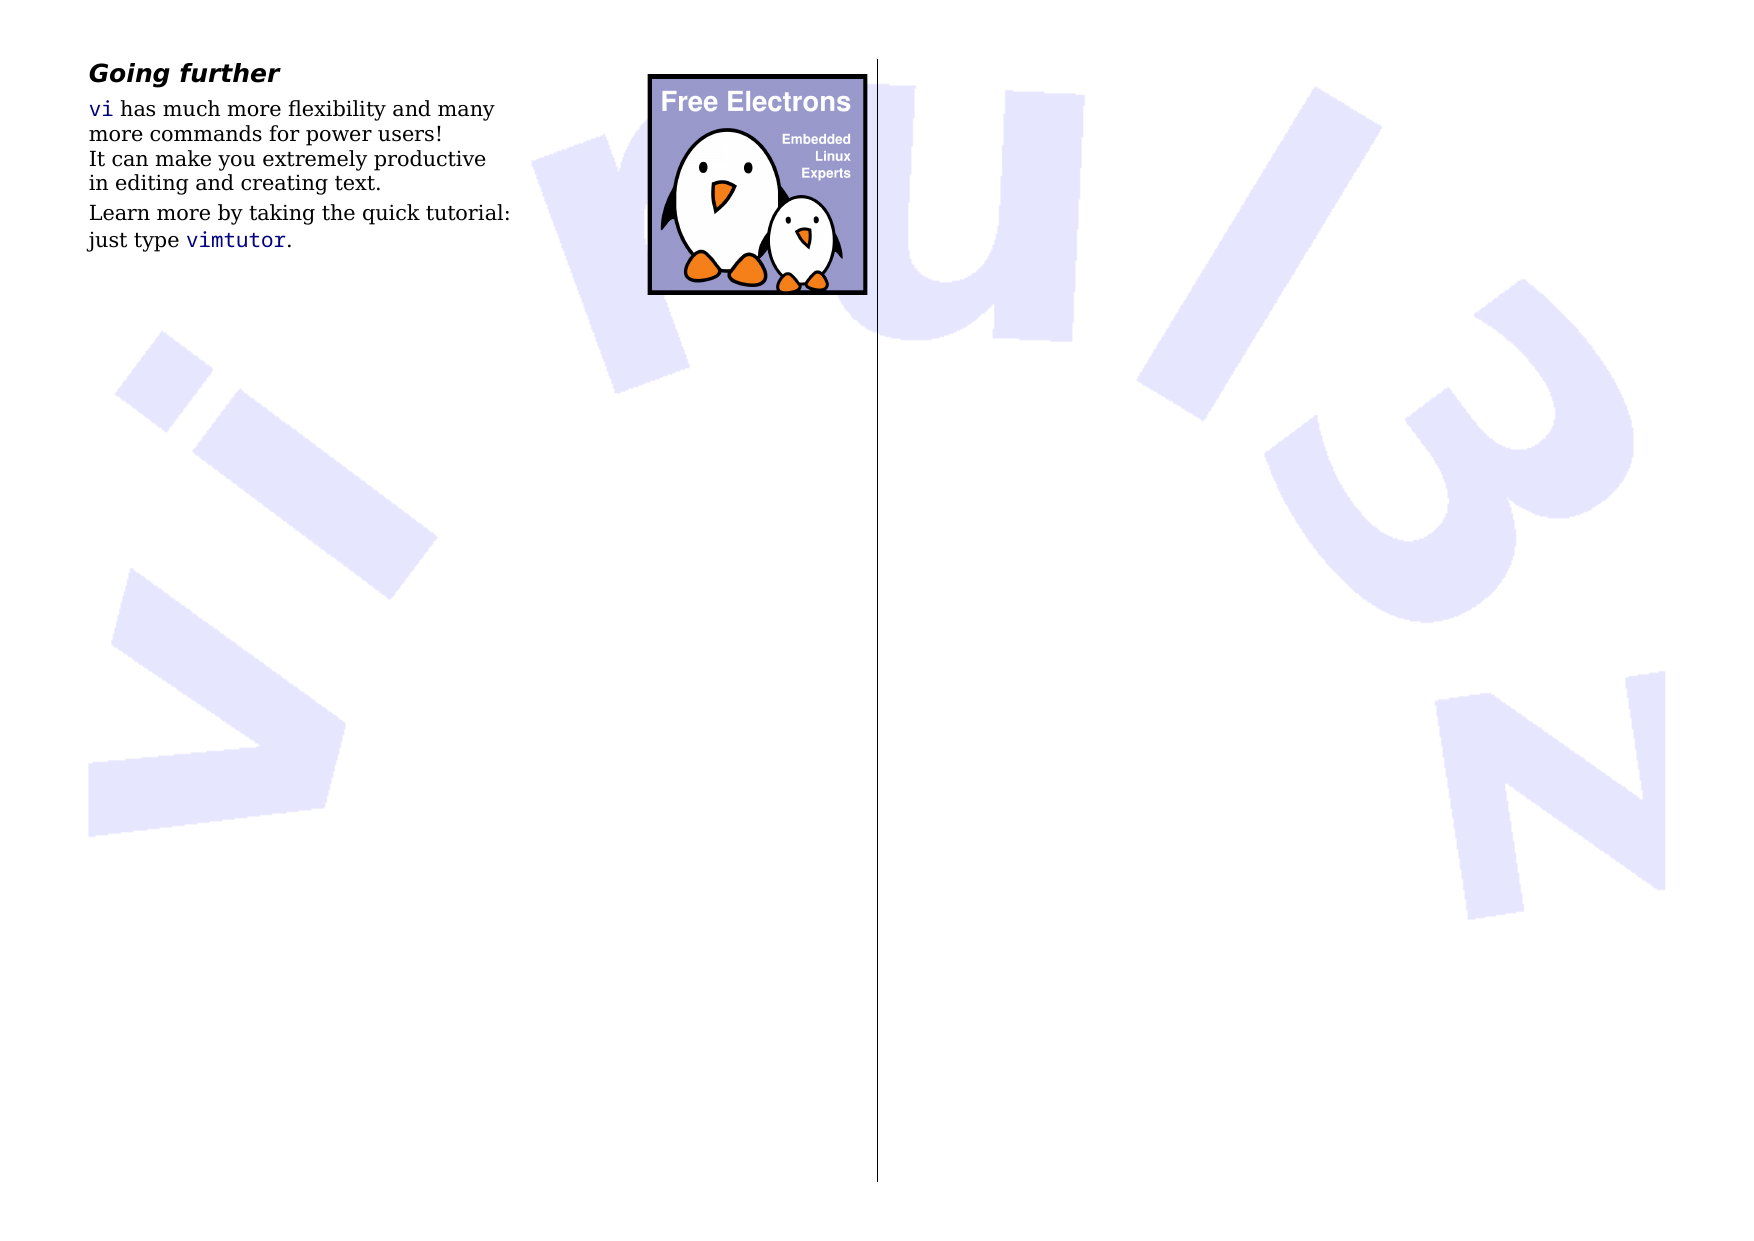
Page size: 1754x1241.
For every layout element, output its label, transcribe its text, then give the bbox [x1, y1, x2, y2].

text vi has much more flexibility and many more commands for power users! It can make you extremely productive in editing and creating text. [88, 94, 647, 195]
text Learn more by taking the quick tutorial: just type vimtutor. [88, 201, 647, 254]
picture [878, 220, 1277, 1021]
picture [476, 74, 877, 1021]
subtitle Going further [88, 59, 865, 88]
